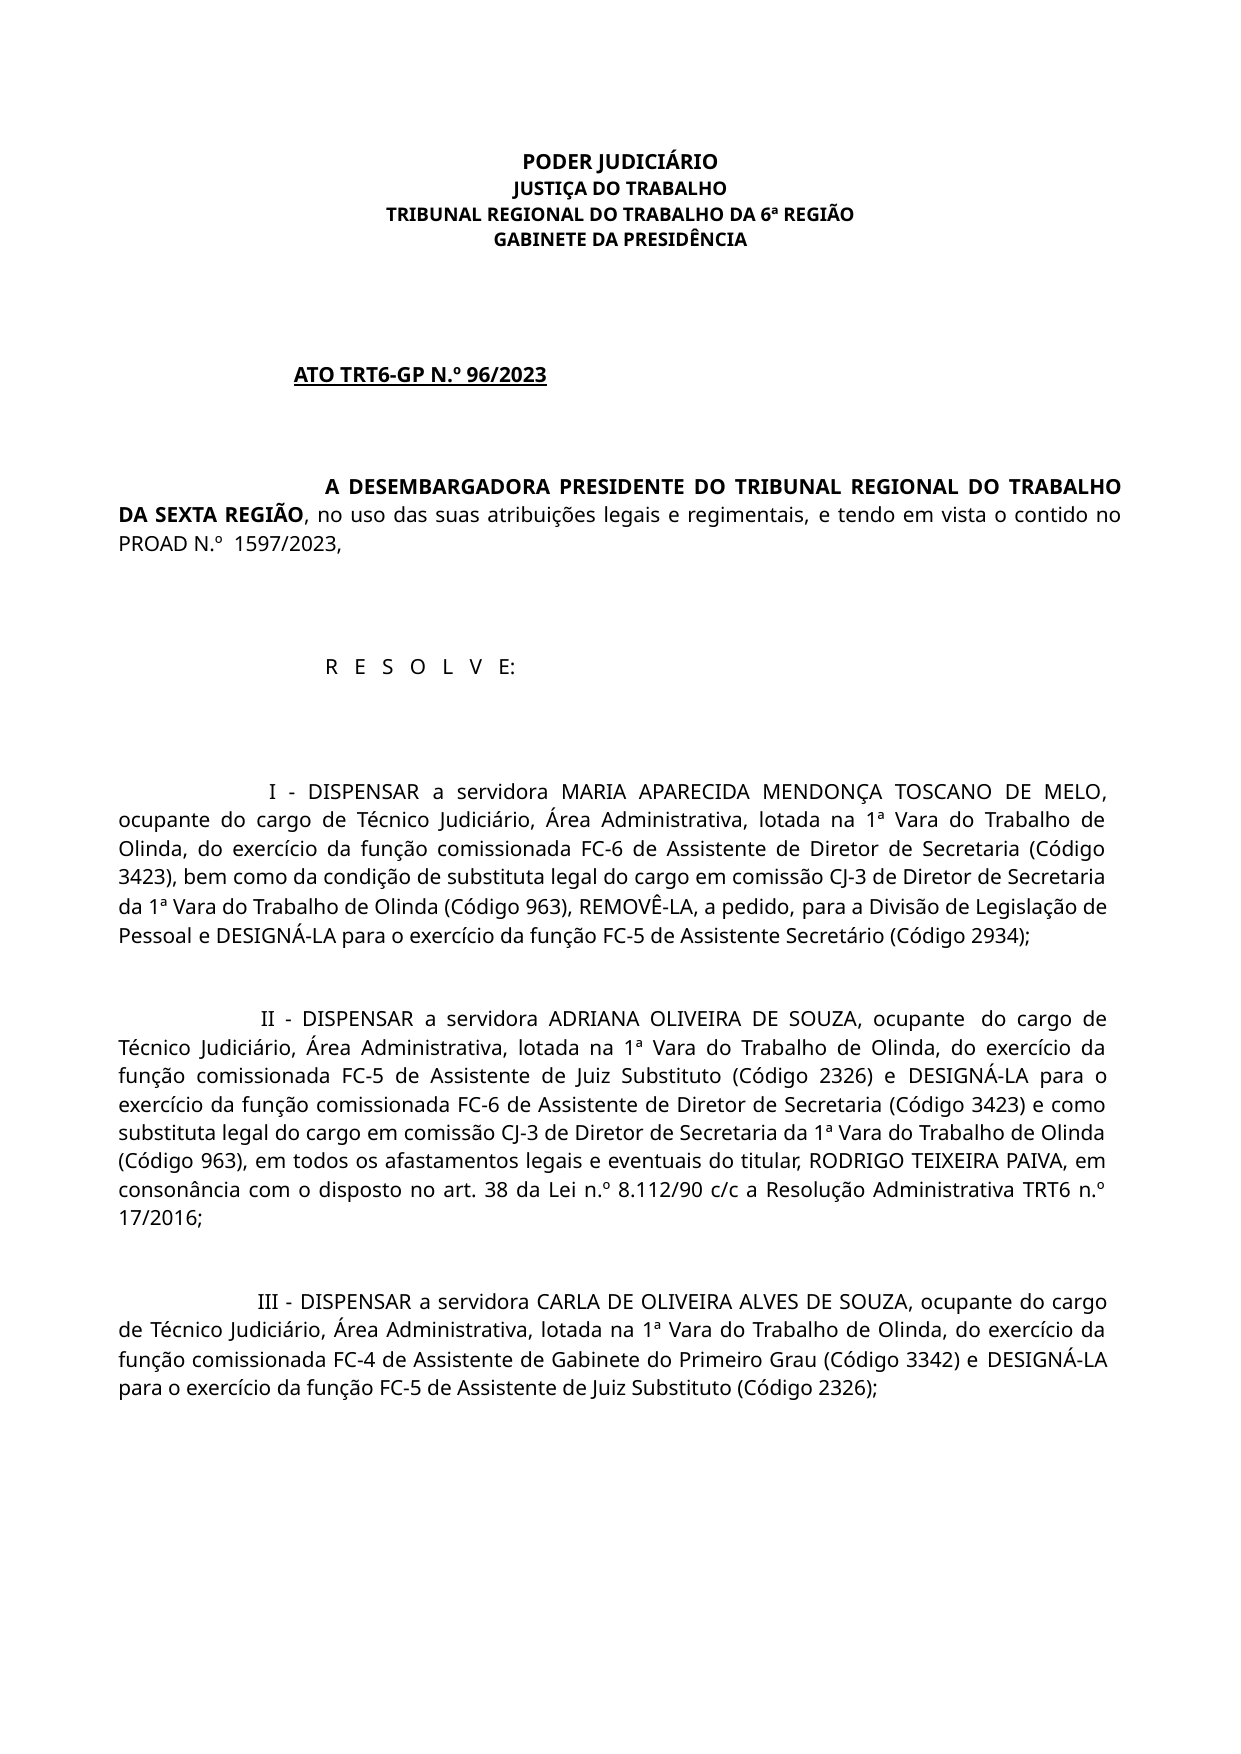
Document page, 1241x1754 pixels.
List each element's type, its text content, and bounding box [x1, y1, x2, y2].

subtitle JUSTIÇA DO TRABALHO [118, 175, 1122, 201]
text GABINETE DA PRESIDÊNCIA [118, 226, 1122, 252]
text III - DISPENSAR a servidora CARLA DE OLIVEIRA ALVES DE SOUZA, ocupante do cargo de Técnico Judiciário, Área Administrativa, lotada na 1ª Vara do Trabalho de Olinda, do exercício da função comissionada FC-4 de Assistente de Gabinete do Primeiro Grau (Código 3342) e DESIGNÁ-LA para o exercício da função FC-5 de Assistente de Juiz Substituto (Código 2326); [118, 1286, 1107, 1402]
text II - DISPENSAR a servidora ADRIANA OLIVEIRA DE SOUZA, ocupante do cargo de Técnico Judiciário, Área Administrativa, lotada na 1ª Vara do Trabalho de Olinda, do exercício da função comissionada FC-5 de Assistente de Juiz Substituto (Código 2326) e DESIGNÁ-LA para o exercício da função comissionada FC-6 de Assistente de Diretor de Secretaria (Código 3423) e como substituta legal do cargo em comissão CJ-3 de Diretor de Secretaria da 1ª Vara do Trabalho de Olinda (Código 963), em todos os afastamentos legais e eventuais do titular, RODRIGO TEIXEIRA PAIVA, em consonância com o disposto no art. 38 da Lei n.º 8.112/90 c/c a Resolução Administrativa TRT6 n.º 17/2016; [118, 1003, 1107, 1232]
text TRIBUNAL REGIONAL DO TRABALHO DA 6ª REGIÃO [118, 201, 1122, 226]
text ATO TRT6-GP N.º 96/2023 [118, 356, 1122, 390]
text R E S O L V E: [118, 652, 1107, 681]
text PODER JUDICIÁRIO [118, 147, 1122, 175]
text A DESEMBARGADORA PRESIDENTE DO TRIBUNAL REGIONAL DO TRABALHO DA SEXTA REGIÃO, no uso das suas atribuições legais e regimentais, e tendo em vista o contido no PROAD N.º 1597/2023, [118, 472, 1122, 557]
text I - DISPENSAR a servidora MARIA APARECIDA MENDONÇA TOSCANO DE MELO, ocupante do cargo de Técnico Judiciário, Área Administrativa, lotada na 1ª Vara do Trabalho de Olinda, do exercício da função comissionada FC-6 de Assistente de Diretor de Secretaria (Código 3423), bem como da condição de substituta legal do cargo em comissão CJ-3 de Diretor de Secretaria da 1ª Vara do Trabalho de Olinda (Código 963), REMOVÊ-LA, a pedido, para a Divisão de Legislação de Pessoal e DESIGNÁ-LA para o exercício da função FC-5 de Assistente Secretário (Código 2934); [118, 776, 1107, 950]
